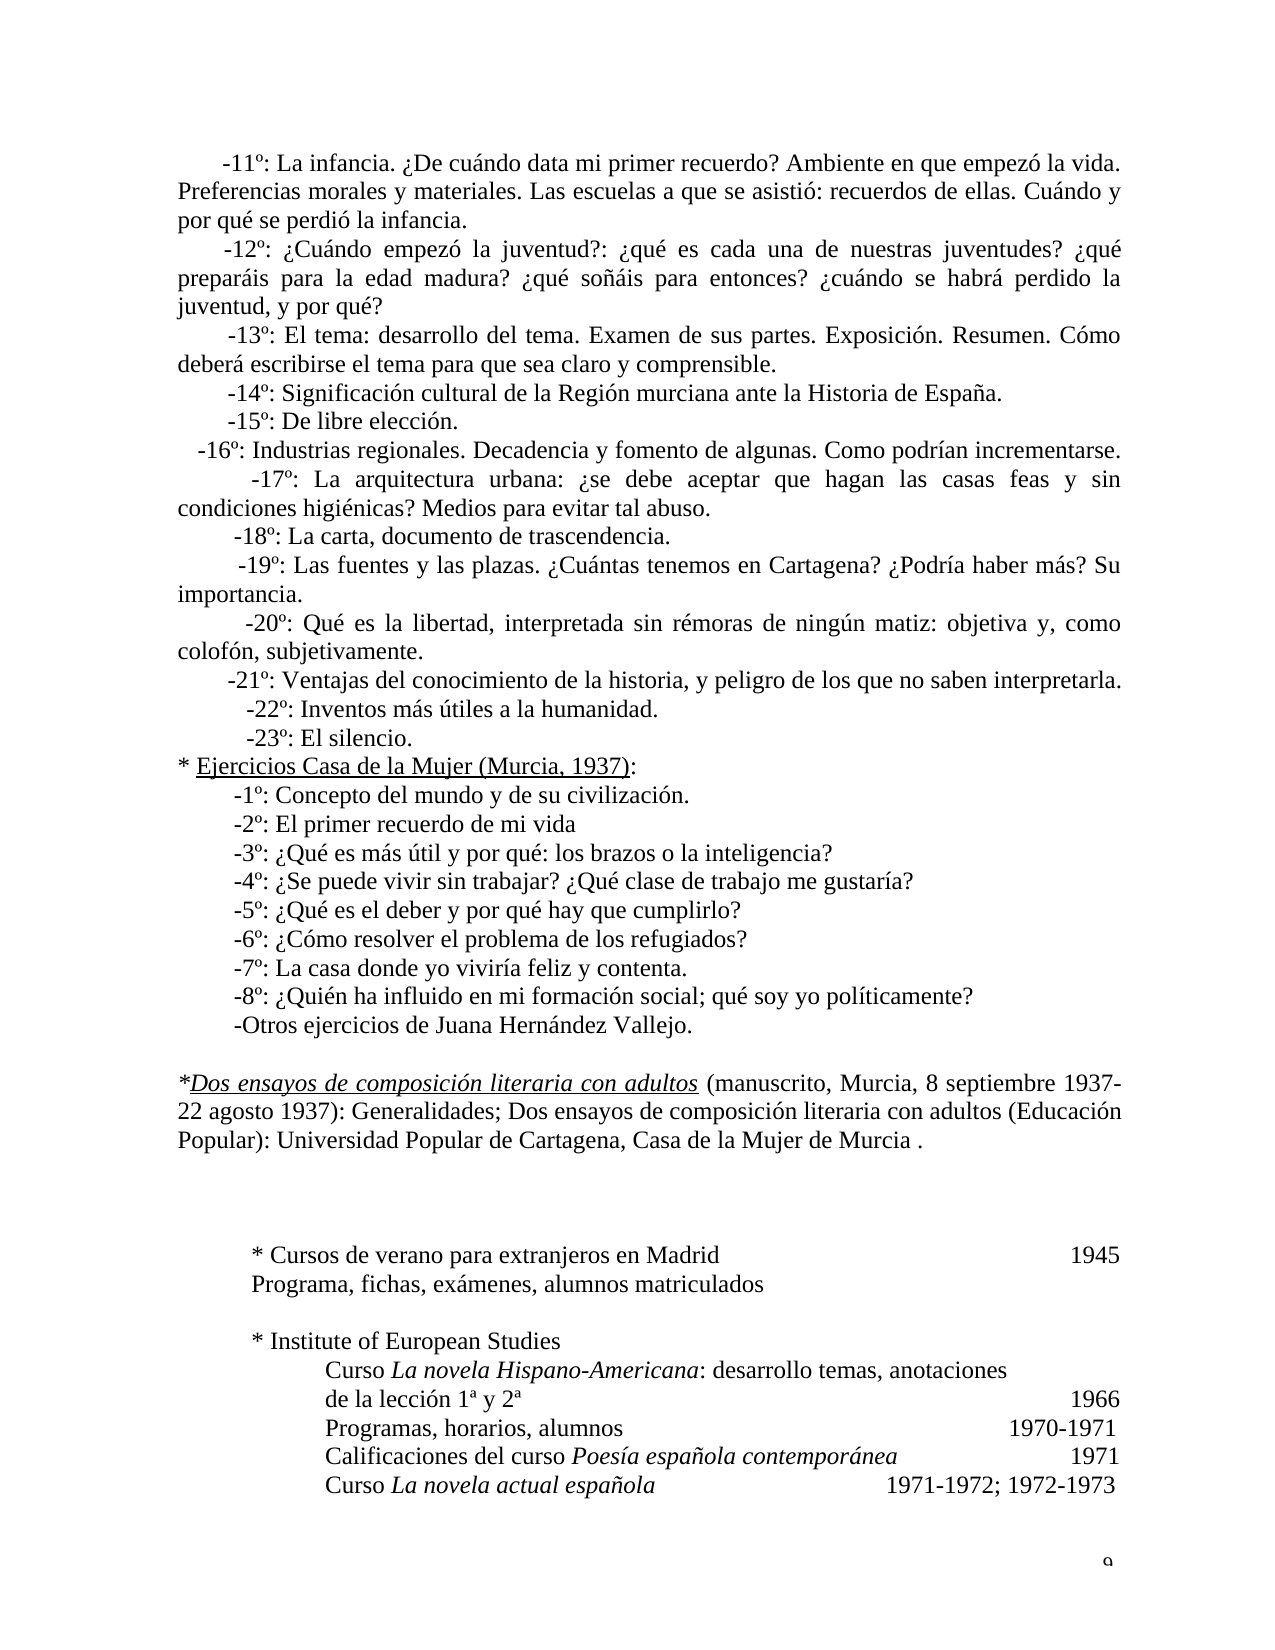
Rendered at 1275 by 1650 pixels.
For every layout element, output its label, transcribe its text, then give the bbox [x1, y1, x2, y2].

text Calificaciones del curso Poesía española contemporánea 1971 [177, 1441, 1122, 1470]
text Curso La novela Hispano-Americana: desarrollo temas, anotaciones [177, 1355, 1122, 1384]
text -20º: Qué es la libertad, interpretada sin rémoras de ningún matiz: objetiva y, como colofón, subjetivamente. [177, 608, 1122, 665]
text -8º: ¿Quién ha influido en mi formación social; qué soy yo políticamente? [177, 981, 1122, 1010]
text -23º: El silencio. [177, 723, 1122, 751]
text -16º: Industrias regionales. Decadencia y fomento de algunas. Como podrían incrementarse. -17º: La arquitectura urbana: ¿se debe aceptar que hagan las casas feas y sin condiciones higiénicas? Medios para evitar tal abuso. [177, 435, 1122, 521]
text *Dos ensayos de composición literaria con adultos (manuscrito, Murcia, 8 septiembre 1937-22 agosto 1937): Generalidades; Dos ensayos de composición literaria con adultos (Educación Popular): Universidad Popular de Cartagena, Casa de la Mujer de Murcia . [177, 1068, 1122, 1183]
text -21º: Ventajas del conocimiento de la historia, y peligro de los que no saben interpretarla. [177, 665, 1122, 694]
text -6º: ¿Cómo resolver el problema de los refugiados? [177, 924, 1122, 953]
text de la lección 1ª y 2ª 1966 [251, 1384, 1122, 1413]
text Curso La novela actual española 1971-1972; 1972-1973 [177, 1470, 1122, 1499]
text Programa, fichas, exámenes, alumnos matriculados [177, 1269, 1122, 1298]
text -3º: ¿Qué es más útil y por qué: los brazos o la inteligencia? [177, 838, 1122, 866]
text Programas, horarios, alumnos 1970-1971 [251, 1413, 1122, 1441]
text * Ejercicios Casa de la Mujer (Murcia, 1937): [177, 751, 1122, 780]
text -13º: El tema: desarrollo del tema. Examen de sus partes. Exposición. Resumen. Cómo deberá escribirse el tema para que sea claro y comprensible. [177, 320, 1122, 378]
text -18º: La carta, documento de trascendencia. [177, 521, 1122, 550]
text -11º: La infancia. ¿De cuándo data mi primer recuerdo? Ambiente en que empezó la vida. Preferencias morales y materiales. Las escuelas a que se asistió: recuerdos de ellas. Cuándo y por qué se perdió la infancia. [177, 148, 1122, 234]
text -Otros ejercicios de Juana Hernández Vallejo. [177, 1010, 1122, 1039]
text -4º: ¿Se puede vivir sin trabajar? ¿Qué clase de trabajo me gustaría? [177, 866, 1122, 895]
text -2º: El primer recuerdo de mi vida [177, 809, 1122, 838]
text -12º: ¿Cuándo empezó la juventud?: ¿qué es cada una de nuestras juventudes? ¿qué preparáis para la edad madura? ¿qué soñáis para entonces? ¿cuándo se habrá perdido la juventud, y por qué? [177, 234, 1122, 320]
text -22º: Inventos más útiles a la humanidad. [177, 694, 1122, 723]
text -7º: La casa donde yo viviría feliz y contenta. [177, 953, 1122, 981]
text -19º: Las fuentes y las plazas. ¿Cuántas tenemos en Cartagena? ¿Podría haber más? Su importancia. [177, 550, 1122, 608]
text -1º: Concepto del mundo y de su civilización. [177, 780, 1122, 809]
text * Institute of European Studies [177, 1326, 1122, 1355]
text -14º: Significación cultural de la Región murciana ante la Historia de España. [177, 378, 1122, 406]
text * Cursos de verano para extranjeros en Madrid 1945 [177, 1240, 1122, 1269]
text -15º: De libre elección. [177, 406, 1122, 435]
text -5º: ¿Qué es el deber y por qué hay que cumplirlo? [177, 895, 1122, 924]
